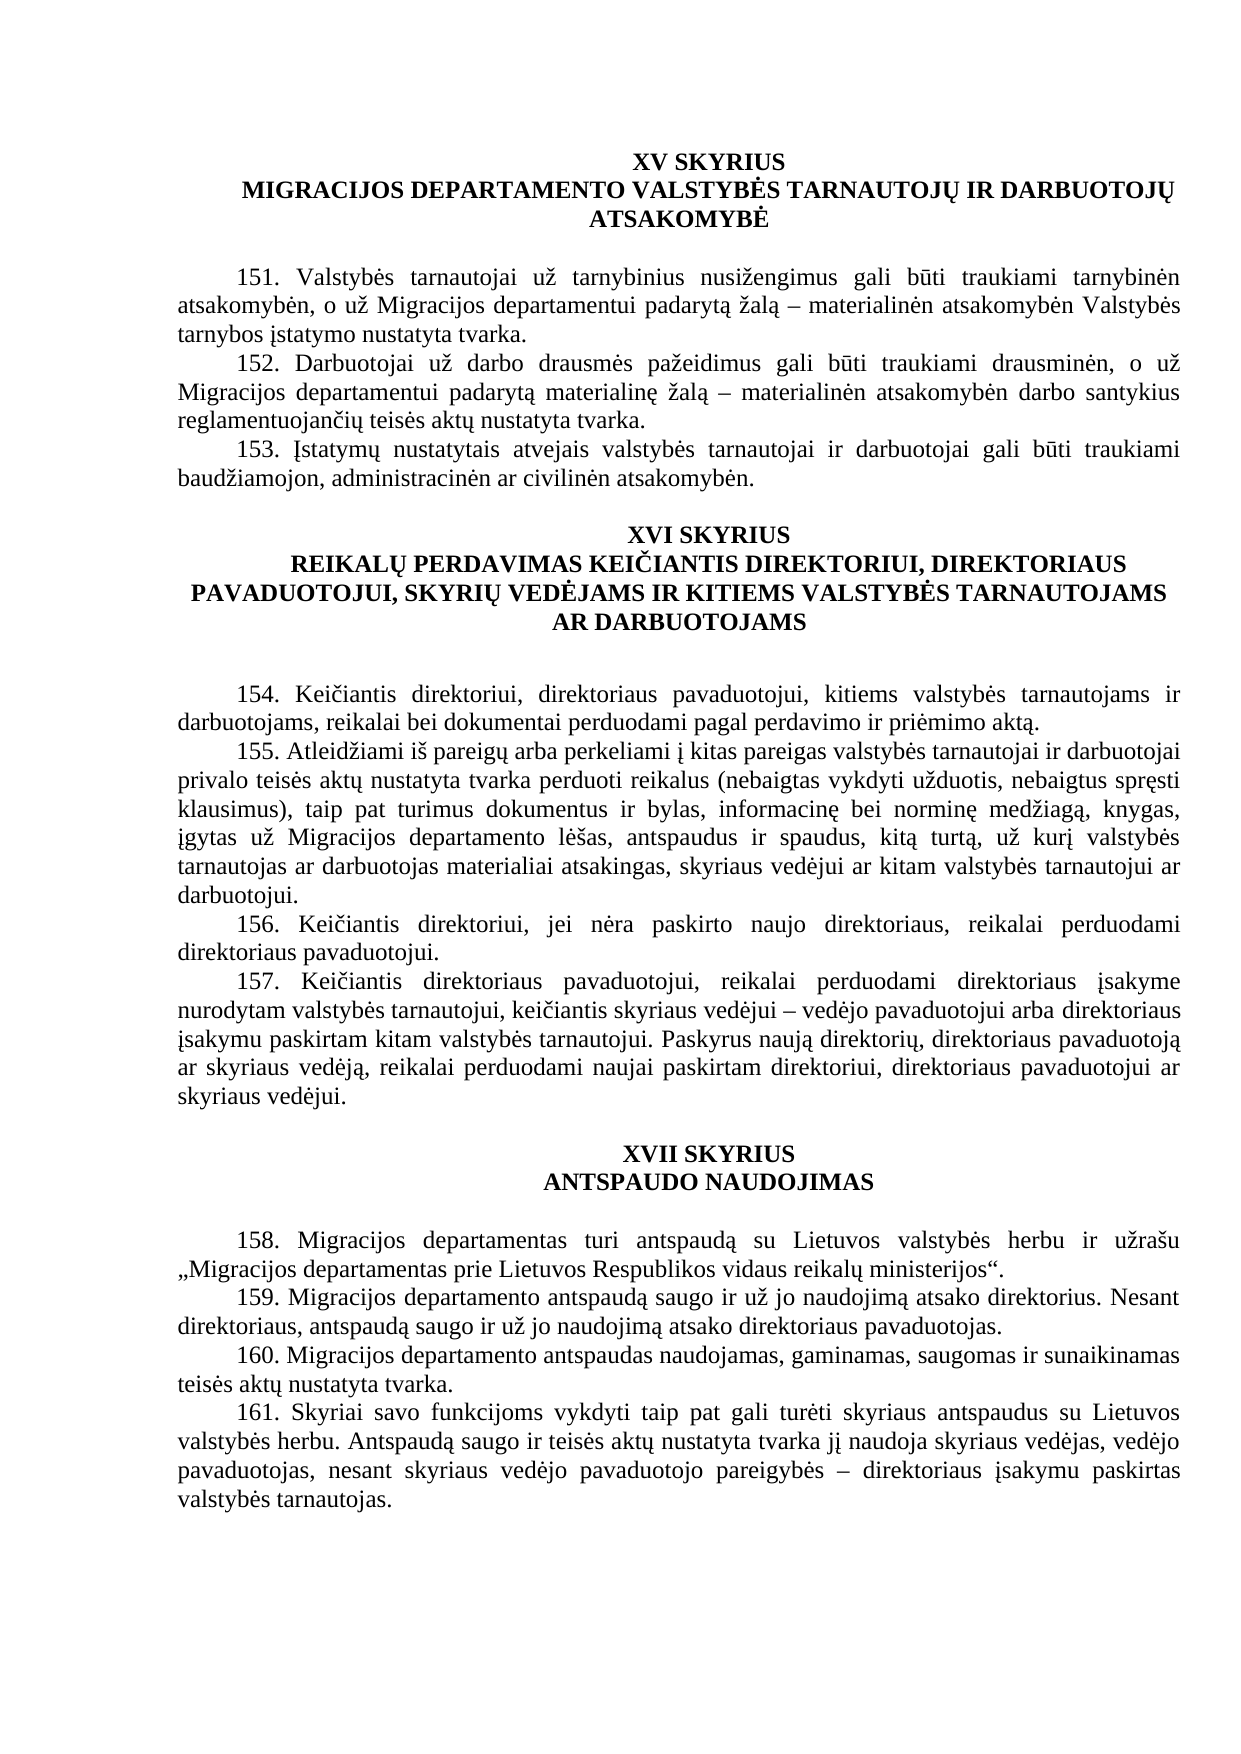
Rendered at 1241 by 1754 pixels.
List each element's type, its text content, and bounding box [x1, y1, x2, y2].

text 161. Skyriai savo funkcijoms vykdyti taip pat gali turėti skyriaus antspaudus su Lietuvos valstybės herbu. Antspaudą saugo ir teisės aktų nustatyta tvarka jį naudoja skyriaus vedėjas, vedėjo pavaduotojas, nesant skyriaus vedėjo pavaduotojo pareigybės – direktoriaus įsakymu paskirtas valstybės tarnautojas. [177, 1397, 1181, 1512]
text 151. Valstybės tarnautojai už tarnybinius nusižengimus gali būti traukiami tarnybinėn atsakomybėn, o už Migracijos departamentui padarytą žalą – materialinėn atsakomybėn Valstybės tarnybos įstatymo nustatyta tvarka. [177, 262, 1181, 348]
text 153. Įstatymų nustatytais atvejais valstybės tarnautojai ir darbuotojai gali būti traukiami baudžiamojon, administracinėn ar civilinėn atsakomybėn. [177, 434, 1181, 492]
text ANTSPAUDO NAUDOJIMAS [177, 1167, 1181, 1196]
text 160. Migracijos departamento antspaudas naudojamas, gaminamas, saugomas ir sunaikinamas teisės aktų nustatyta tvarka. [177, 1340, 1181, 1397]
text XV SKYRIUS [177, 147, 1181, 176]
text REIKALŲ PERDAVIMAS KEIČIANTIS DIREKTORIUI, DIREKTORIAUS PAVADUOTOJUI, SKYRIŲ VEDĖJAMS IR KITIEMS VALSTYBĖS TARNAUTOJAMS AR DARBUOTOJAMS [177, 549, 1181, 636]
text 157. Keičiantis direktoriaus pavaduotojui, reikalai perduodami direktoriaus įsakyme nurodytam valstybės tarnautojui, keičiantis skyriaus vedėjui – vedėjo pavaduotojui arba direktoriaus įsakymu paskirtam kitam valstybės tarnautojui. Paskyrus naują direktorių, direktoriaus pavaduotoją ar skyriaus vedėją, reikalai perduodami naujai paskirtam direktoriui, direktoriaus pavaduotojui ar skyriaus vedėjui. [177, 966, 1181, 1110]
text 159. Migracijos departamento antspaudą saugo ir už jo naudojimą atsako direktorius. Nesant direktoriaus, antspaudą saugo ir už jo naudojimą atsako direktoriaus pavaduotojas. [177, 1282, 1181, 1340]
text 154. Keičiantis direktoriui, direktoriaus pavaduotojui, kitiems valstybės tarnautojams ir darbuotojams, reikalai bei dokumentai perduodami pagal perdavimo ir priėmimo aktą. [177, 679, 1181, 736]
text MIGRACIJOS DEPARTAMENTO VALSTYBĖS TARNAUTOJŲ IR DARBUOTOJŲ ATSAKOMYBĖ [177, 176, 1181, 233]
text 156. Keičiantis direktoriui, jei nėra paskirto naujo direktoriaus, reikalai perduodami direktoriaus pavaduotojui. [177, 909, 1181, 966]
text 158. Migracijos departamentas turi antspaudą su Lietuvos valstybės herbu ir užrašu „Migracijos departamentas prie Lietuvos Respublikos vidaus reikalų ministerijos“. [177, 1225, 1181, 1282]
text 155. Atleidžiami iš pareigų arba perkeliami į kitas pareigas valstybės tarnautojai ir darbuotojai privalo teisės aktų nustatyta tvarka perduoti reikalus (nebaigtas vykdyti užduotis, nebaigtus spręsti klausimus), taip pat turimus dokumentus ir bylas, informacinę bei norminę medžiagą, knygas, įgytas už Migracijos departamento lėšas, antspaudus ir spaudus, kitą turtą, už kurį valstybės tarnautojas ar darbuotojas materialiai atsakingas, skyriaus vedėjui ar kitam valstybės tarnautojui ar darbuotojui. [177, 736, 1181, 909]
text XVII SKYRIUS [177, 1139, 1181, 1167]
text XVI SKYRIUS [177, 521, 1181, 549]
text 152. Darbuotojai už darbo drausmės pažeidimus gali būti traukiami drausminėn, o už Migracijos departamentui padarytą materialinę žalą – materialinėn atsakomybėn darbo santykius reglamentuojančių teisės aktų nustatyta tvarka. [177, 348, 1181, 434]
